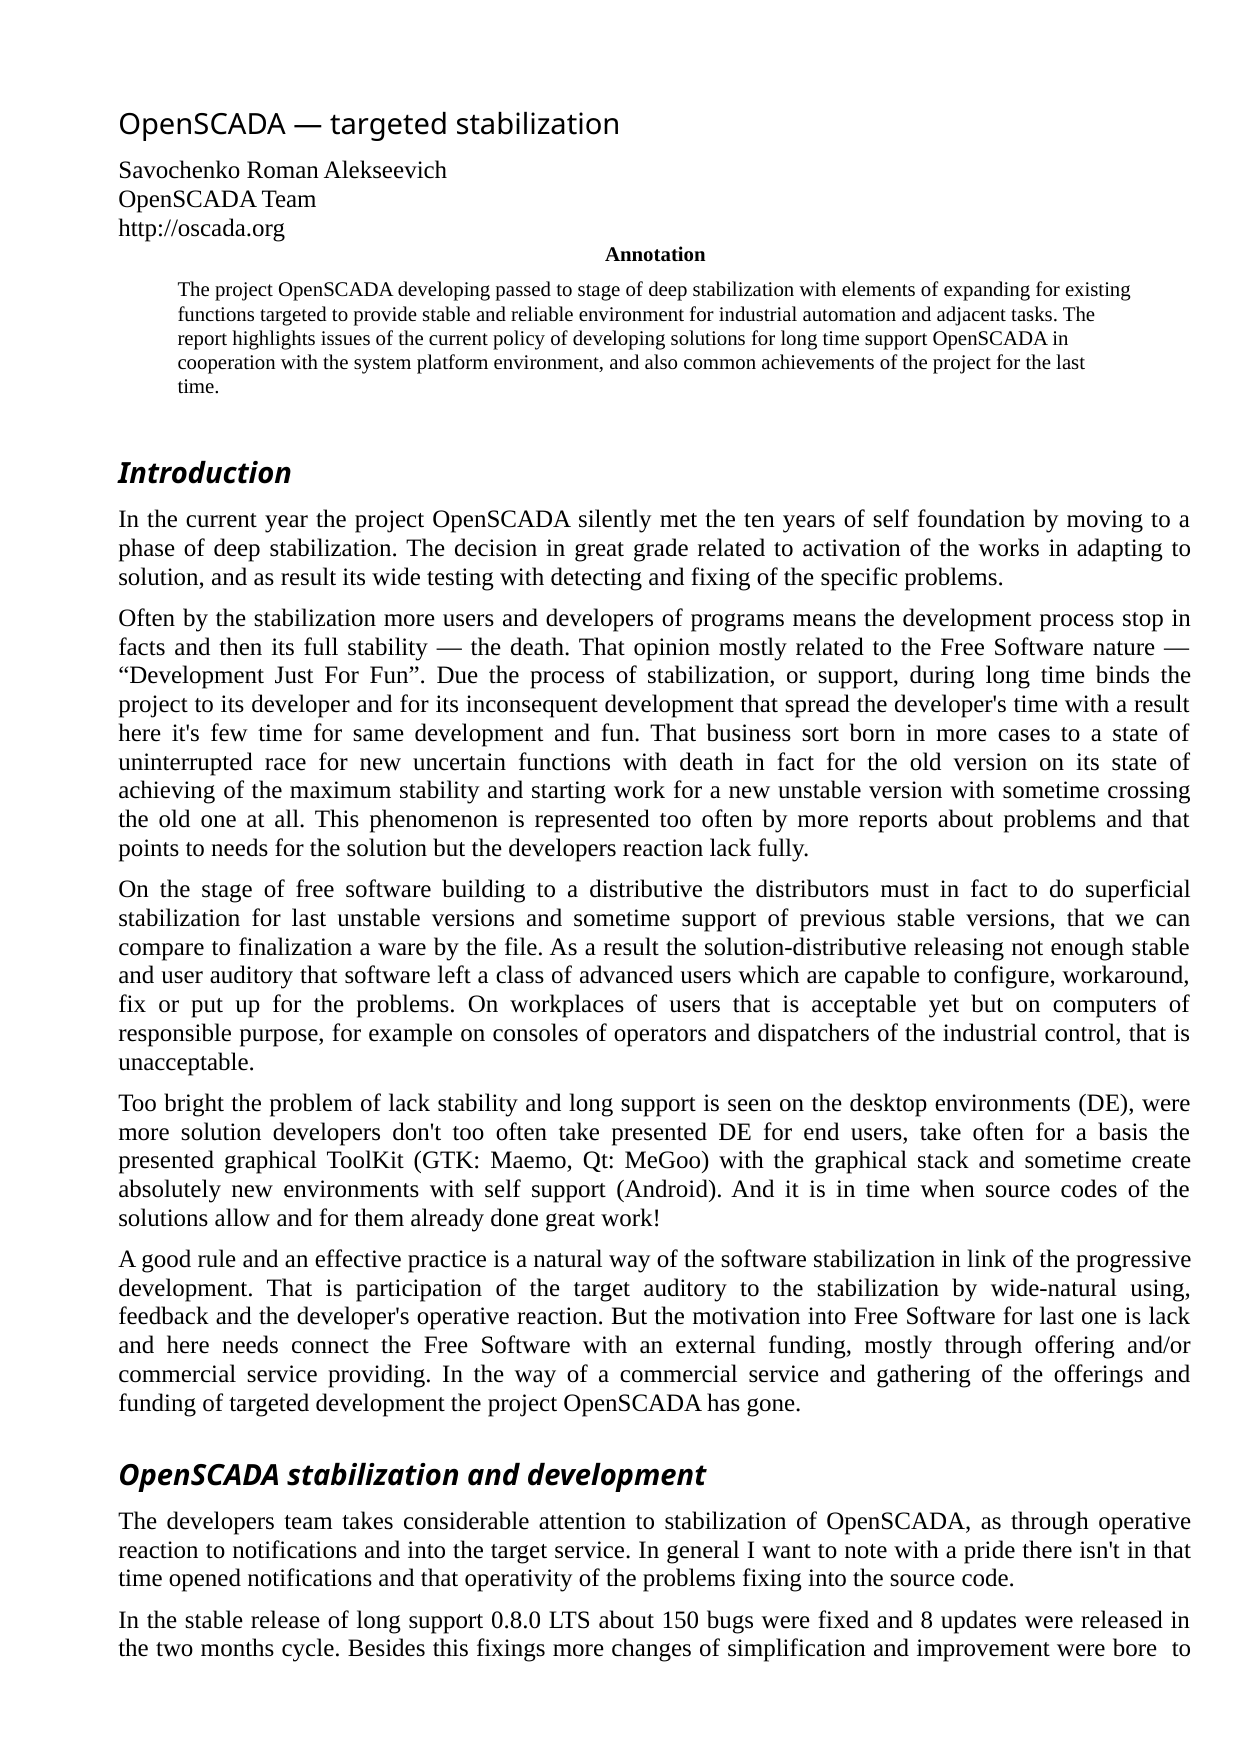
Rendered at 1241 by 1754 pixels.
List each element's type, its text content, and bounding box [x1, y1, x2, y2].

text A good rule and an effective practice is a natural way of the software stabilization in link of the progressive development. That is participation of the target auditory to the stabilization by wide-natural using, feedback and the developer's operative reaction. But the motivation into Free Software for last one is lack and here needs connect the Free Software with an external funding, mostly through offering and/or commercial service providing. In the way of a commercial service and gathering of the offerings and funding of targeted development the project OpenSCADA has gone. [118, 1244, 1192, 1416]
text On the stage of free software building to a distributive the distributors must in fact to do superficial stabilization for last unstable versions and sometime support of previous stable versions, that we can compare to finalization a ware by the file. As a result the solution-distributive releasing not enough stable and user auditory that software left a class of advanced users which are capable to configure, workaround, fix or put up for the problems. On workplaces of users that is acceptable yet but on computers of responsible purpose, for example on consoles of operators and dispatchers of the industrial control, that is unacceptable. [118, 874, 1192, 1075]
text The developers team takes considerable attention to stabilization of OpenSCADA, as through operative reaction to notifications and into the target service. In general I want to note with a pride there isn't in that time opened notifications and that operativity of the problems fixing into the source code. [118, 1506, 1192, 1592]
text Often by the stabilization more users and developers of programs means the development process stop in facts and then its full stability — the death. That opinion mostly related to the Free Software nature — “Development Just For Fun”. Due the process of stabilization, or support, during long time binds the project to its developer and for its inconsequent development that spread the developer's time with a result here it's few time for same development and fun. That business sort born in more cases to a state of uninterrupted race for new uncertain functions with death in fact for the old version on its state of achieving of the maximum stability and starting work for a new unstable version with sometime crossing the old one at all. This phenomenon is represented too often by more reports about problems and that points to needs for the solution but the developers reaction lack fully. [118, 603, 1192, 862]
subtitle Introduction [118, 452, 1192, 492]
title OpenSCADA — targeted stabilization [118, 103, 1192, 143]
text In the stable release of long support 0.8.0 LTS about 150 bugs were fixed and 8 updates were released in the two months cycle. Besides this fixings more changes of simplification and improvement were bore to [118, 1605, 1192, 1662]
text Savochenko Roman Alekseevich [118, 155, 1192, 184]
text The project OpenSCADA developing passed to stage of deep stabilization with elements of expanding for existing functions targeted to provide stable and reliable environment for industrial automation and adjacent tasks. The report highlights issues of the current policy of developing solutions for long time support OpenSCADA in cooperation with the system platform environment, and also common achievements of the project for the last time. [177, 277, 1133, 398]
title Annotation [118, 242, 1192, 266]
text http://oscada.org [118, 213, 1192, 242]
text Too bright the problem of lack stability and long support is seen on the desktop environments (DE), were more solution developers don't too often take presented DE for end users, take often for a basis the presented graphical ToolKit (GTK: Maemo, Qt: MeGoo) with the graphical stack and sometime create absolutely new environments with self support (Android). And it is in time when source codes of the solutions allow and for them already done great work! [118, 1088, 1192, 1232]
subtitle OpenSCADA stabilization and development [118, 1454, 1192, 1493]
text In the current year the project OpenSCADA silently met the ten years of self foundation by moving to a phase of deep stabilization. The decision in great grade related to activation of the works in adapting to solution, and as result its wide testing with detecting and fixing of the specific problems. [118, 504, 1192, 591]
title OpenSCADA Team [118, 184, 1192, 213]
